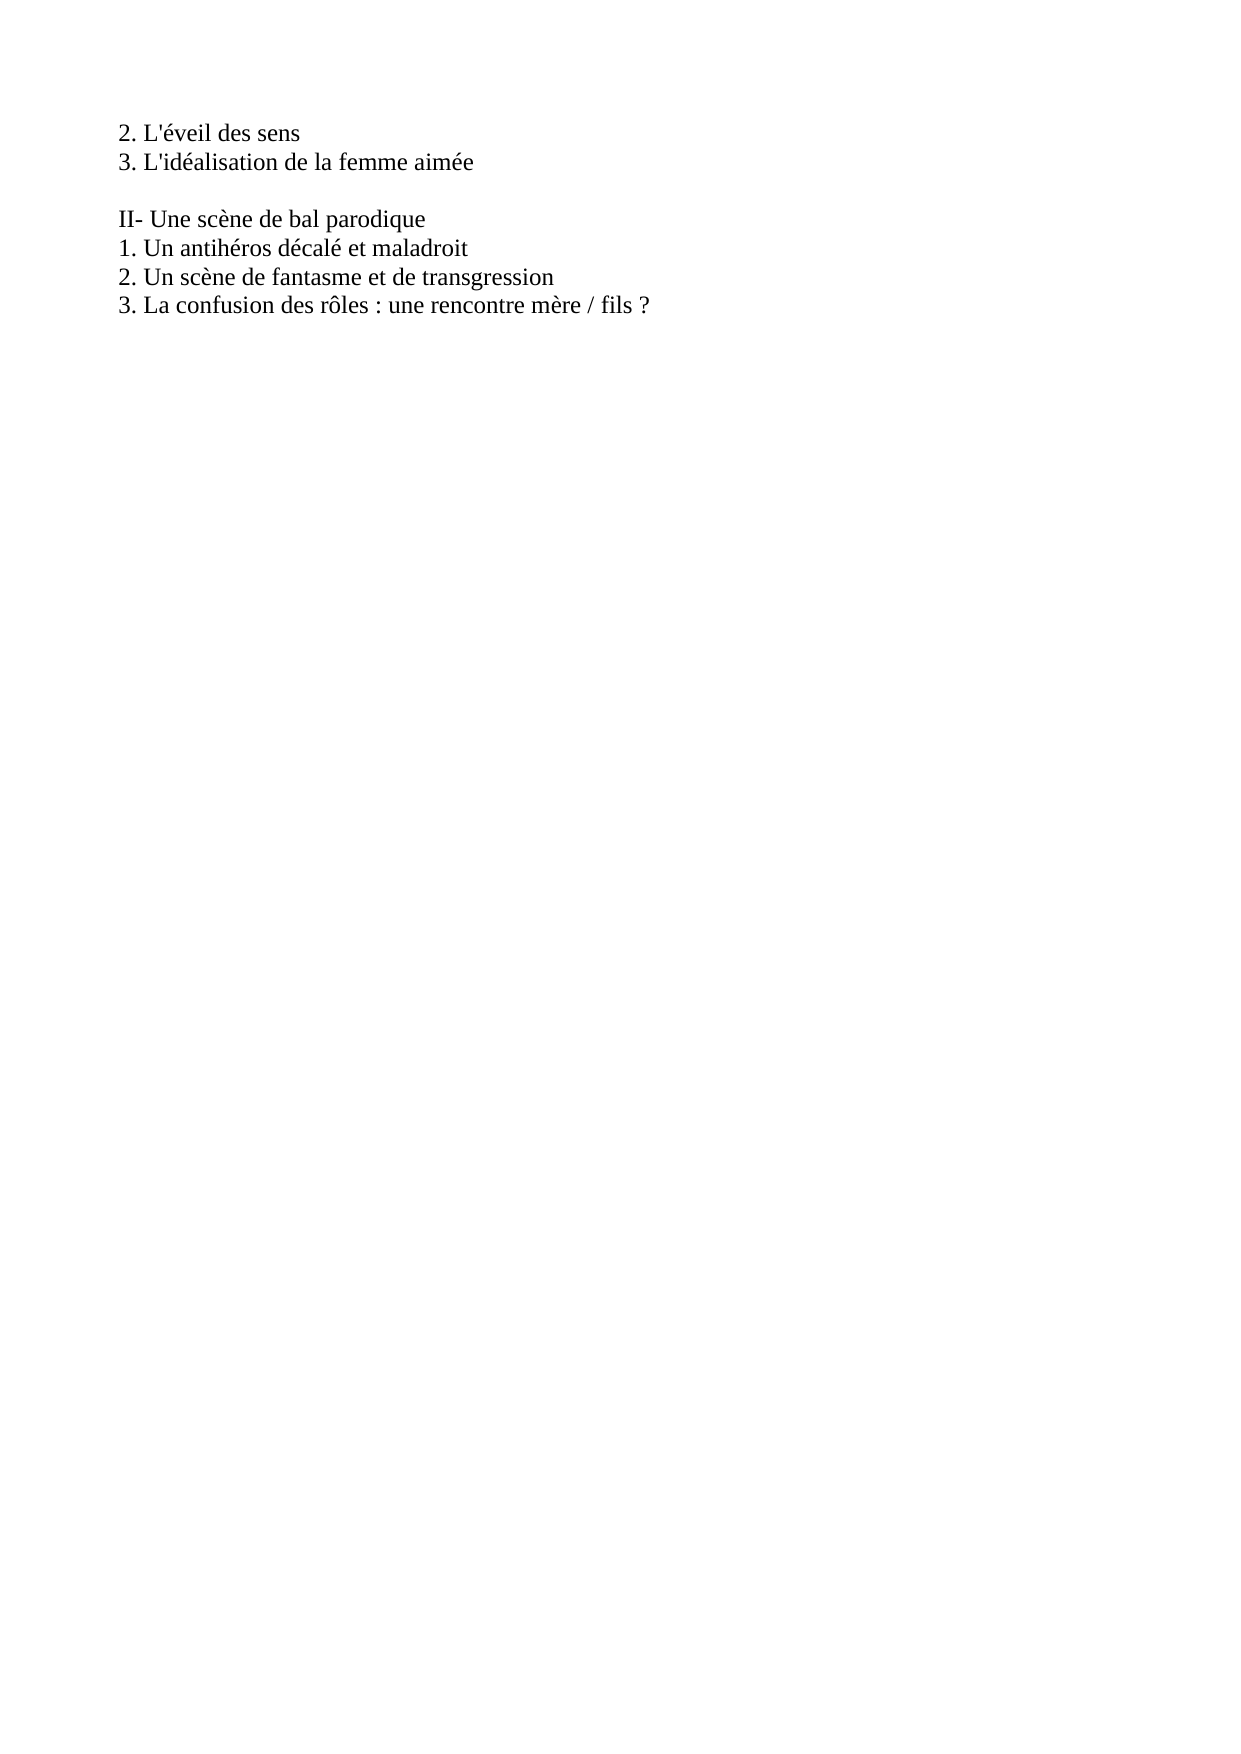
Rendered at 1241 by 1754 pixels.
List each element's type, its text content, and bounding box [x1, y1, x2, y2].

text 2. Un scène de fantasme et de transgression [118, 262, 1122, 291]
text 1. Un antihéros décalé et maladroit [118, 233, 1122, 262]
text II- Une scène de bal parodique [118, 204, 1122, 233]
text 2. L'éveil des sens [118, 118, 1122, 147]
text 3. L'idéalisation de la femme aimée [118, 147, 1122, 176]
text 3. La confusion des rôles : une rencontre mère / fils ? [118, 291, 1122, 319]
